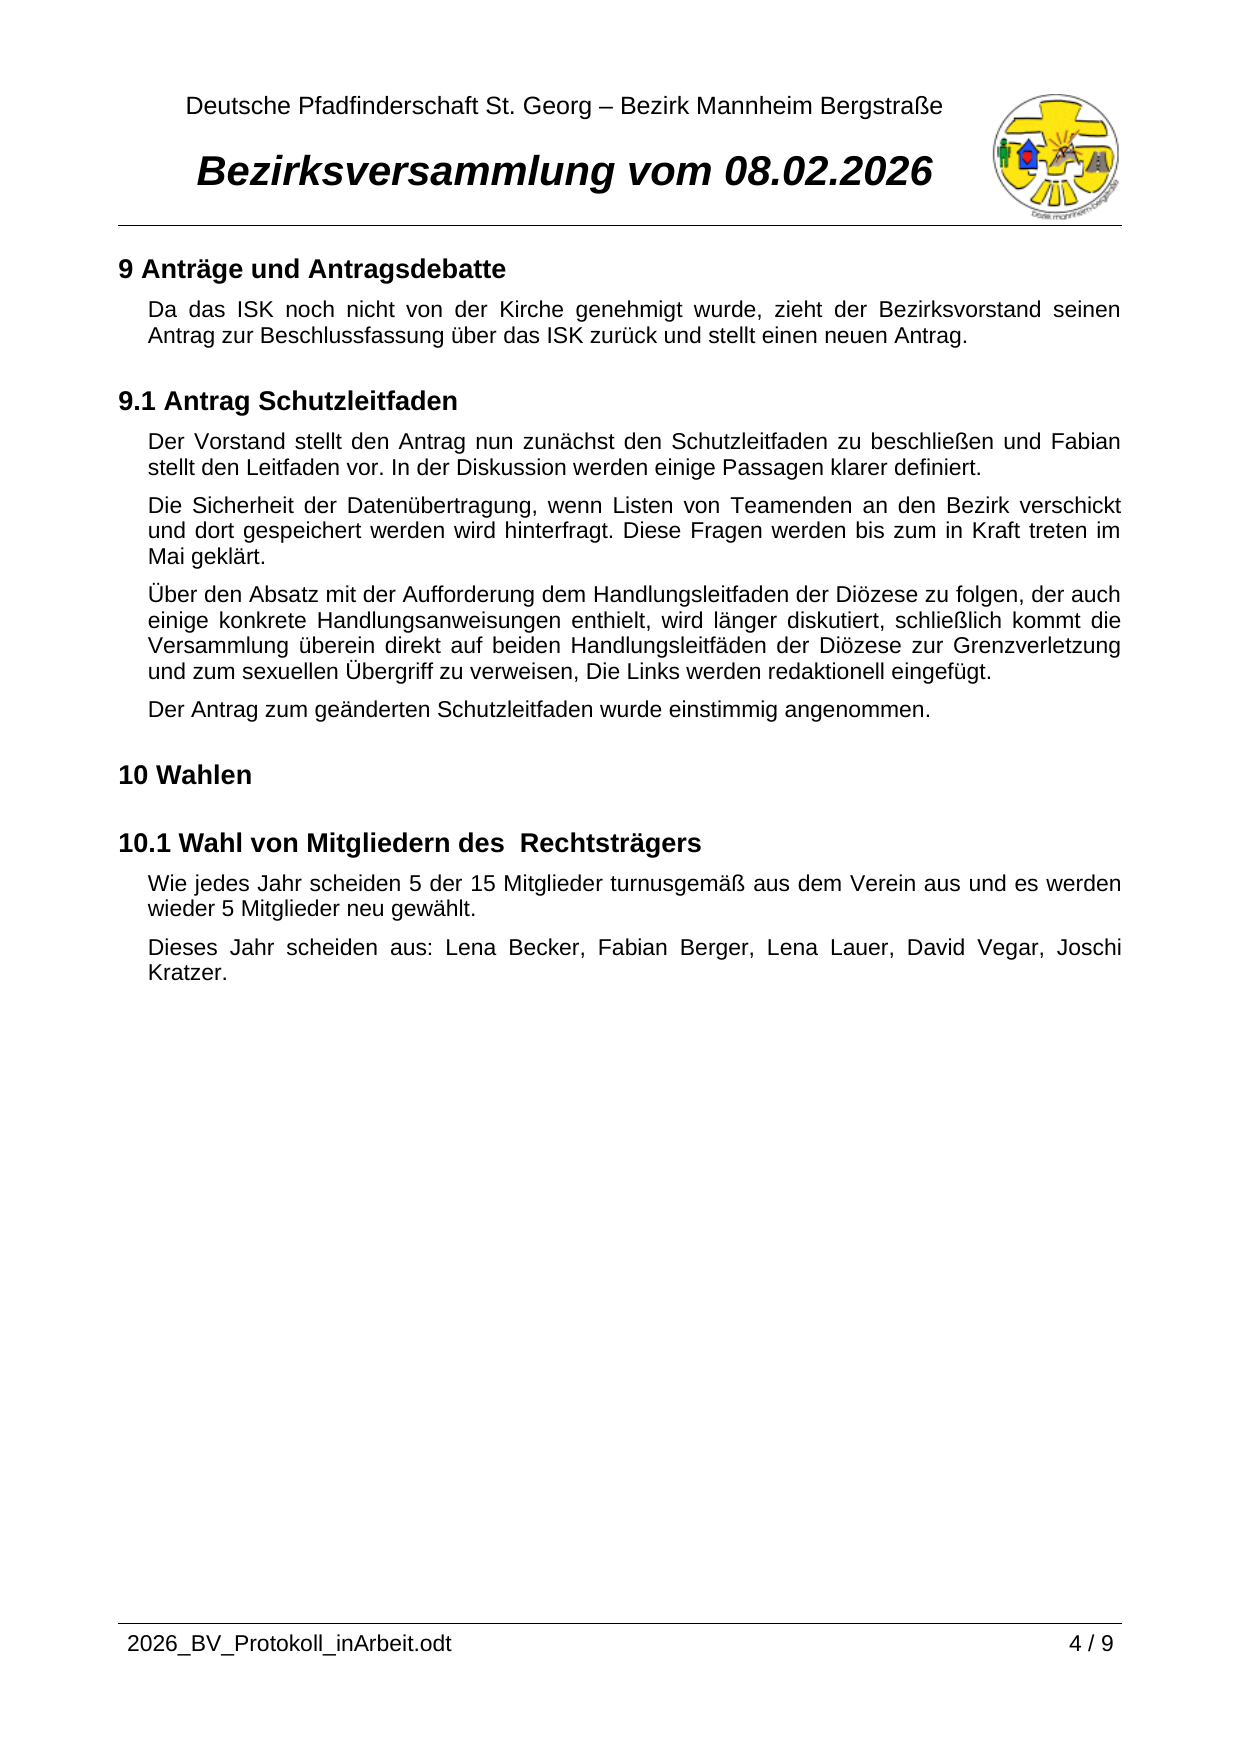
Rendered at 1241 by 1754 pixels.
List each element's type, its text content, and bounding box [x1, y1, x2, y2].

picture [989, 94, 1123, 221]
subtitle Wahl von Mitgliedern des Rechtsträgers [118, 828, 1122, 858]
subtitle Anträge und Antragsdebatte [118, 254, 1122, 284]
text Wie jedes Jahr scheiden 5 der 15 Mitglieder turnusgemäß aus dem Verein aus und es werden wieder 5 Mitglieder neu gewählt. [148, 871, 1122, 922]
text Die Sicherheit der Datenübertragung, wenn Listen von Teamenden an den Bezirk verschickt und dort gespeichert werden wird hinterfragt. Diese Fragen werden bis zum in Kraft treten im Mai geklärt. [148, 492, 1122, 569]
subtitle Wahlen [118, 760, 1122, 790]
text Der Antrag zum geänderten Schutzleitfaden wurde einstimmig angenommen. [148, 697, 1122, 722]
subtitle Antrag Schutzleitfaden [118, 386, 1122, 416]
text Da das ISK noch nicht von der Kirche genehmigt wurde, zieht der Bezirksvorstand seinen Antrag zur Beschlussfassung über das ISK zurück und stellt einen neuen Antrag. [148, 297, 1122, 348]
text Der Vorstand stellt den Antrag nun zunächst den Schutzleitfaden zu beschließen und Fabian stellt den Leitfaden vor. In der Diskussion werden einige Passagen klarer definiert. [148, 429, 1122, 480]
text Über den Absatz mit der Aufforderung dem Handlungsleitfaden der Diözese zu folgen, der auch einige konkrete Handlungsanweisungen enthielt, wird länger diskutiert, schließlich kommt die Versammlung überein direkt auf beiden Handlungsleitfäden der Diözese zur Grenzverletzung und zum sexuellen Übergriff zu verweisen, Die Links werden redaktionell eingefügt. [148, 582, 1122, 684]
text Dieses Jahr scheiden aus: Lena Becker, Fabian Berger, Lena Lauer, David Vegar, Joschi Kratzer. [148, 934, 1122, 986]
